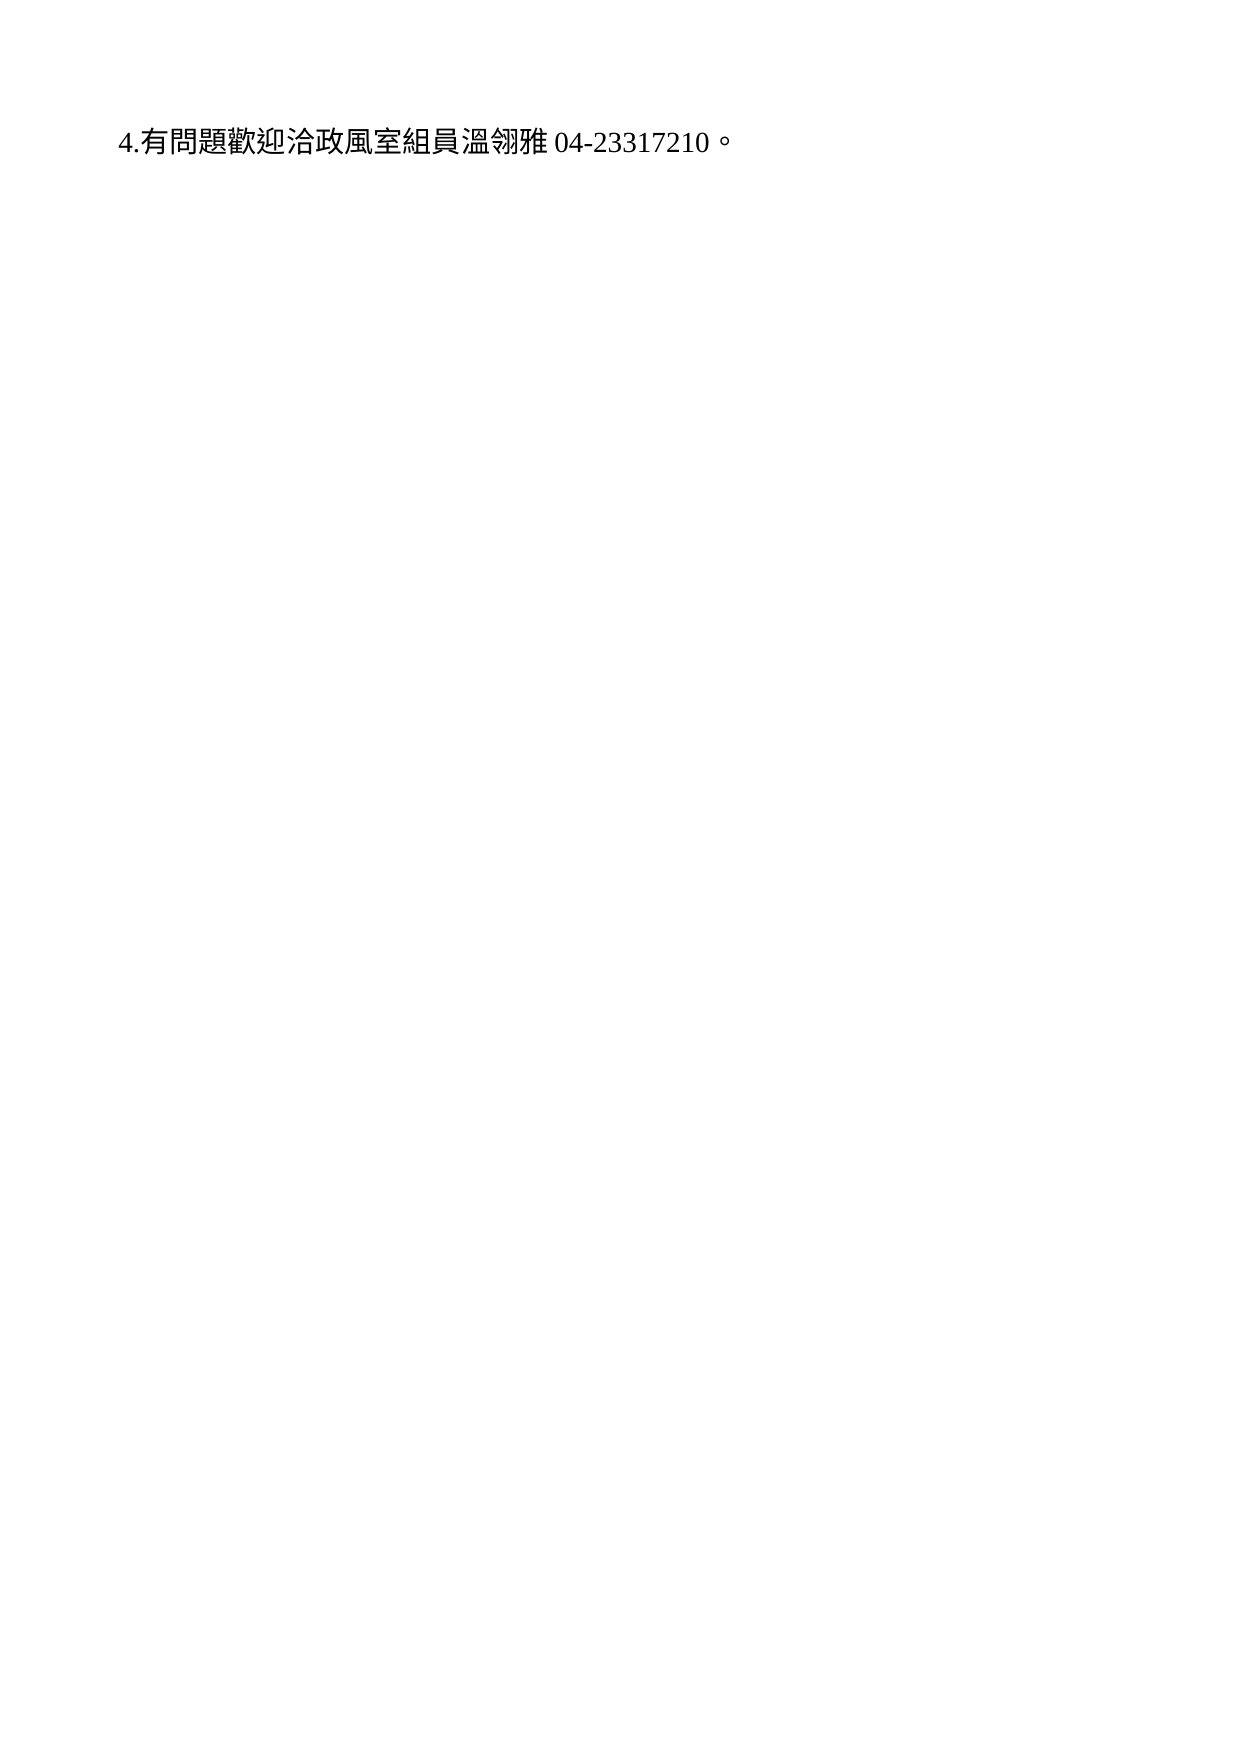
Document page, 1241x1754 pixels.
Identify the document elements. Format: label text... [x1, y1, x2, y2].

list 有問題歡迎洽政風室組員溫翎雅04-23317210。 [118, 118, 1122, 160]
